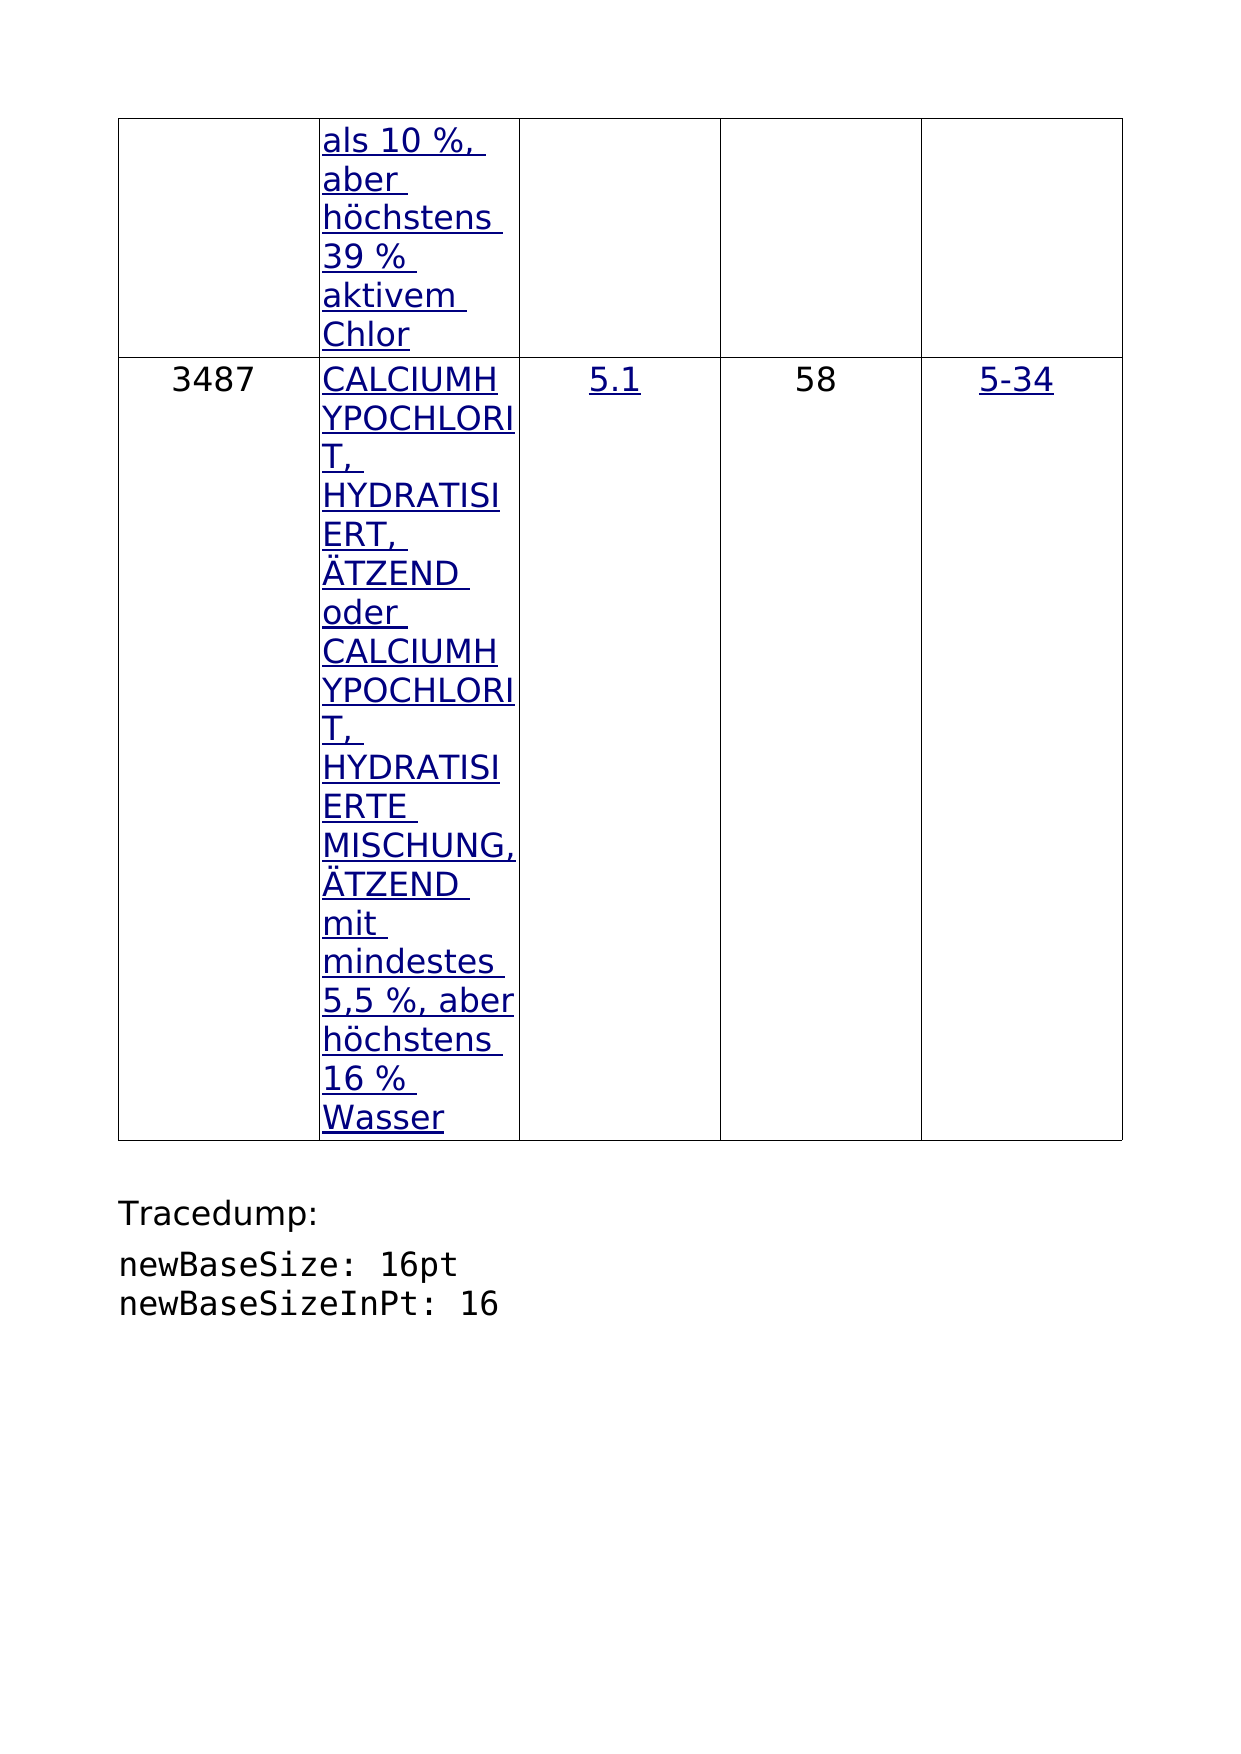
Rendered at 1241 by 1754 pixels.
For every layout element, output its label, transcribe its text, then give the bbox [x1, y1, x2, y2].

table_cell 58 [721, 358, 921, 1140]
table_cell als 10 %, aber höchstens 39 % aktivem Chlor [320, 119, 519, 357]
table_cell 3487 [119, 358, 319, 1140]
table_cell CALCIUMHYPOCHLORIT, HYDRATISIERT, ÄTZEND oder CALCIUMHYPOCHLORIT, HYDRATISIERTE MISCHUNG, ÄTZEND mit mindestes 5,5 %, aber höchstens 16 % Wasser [320, 358, 519, 1140]
text newBaseSize: 16pt newBaseSizeInPt: 16 [118, 1245, 1122, 1323]
table_cell [721, 119, 921, 357]
text Tracedump: [118, 1155, 1122, 1233]
table_cell [922, 119, 1122, 357]
table_cell 5.1 [520, 358, 720, 1140]
table_cell [520, 119, 720, 357]
table_cell [119, 119, 319, 357]
table_cell 5-34 [922, 358, 1122, 1140]
